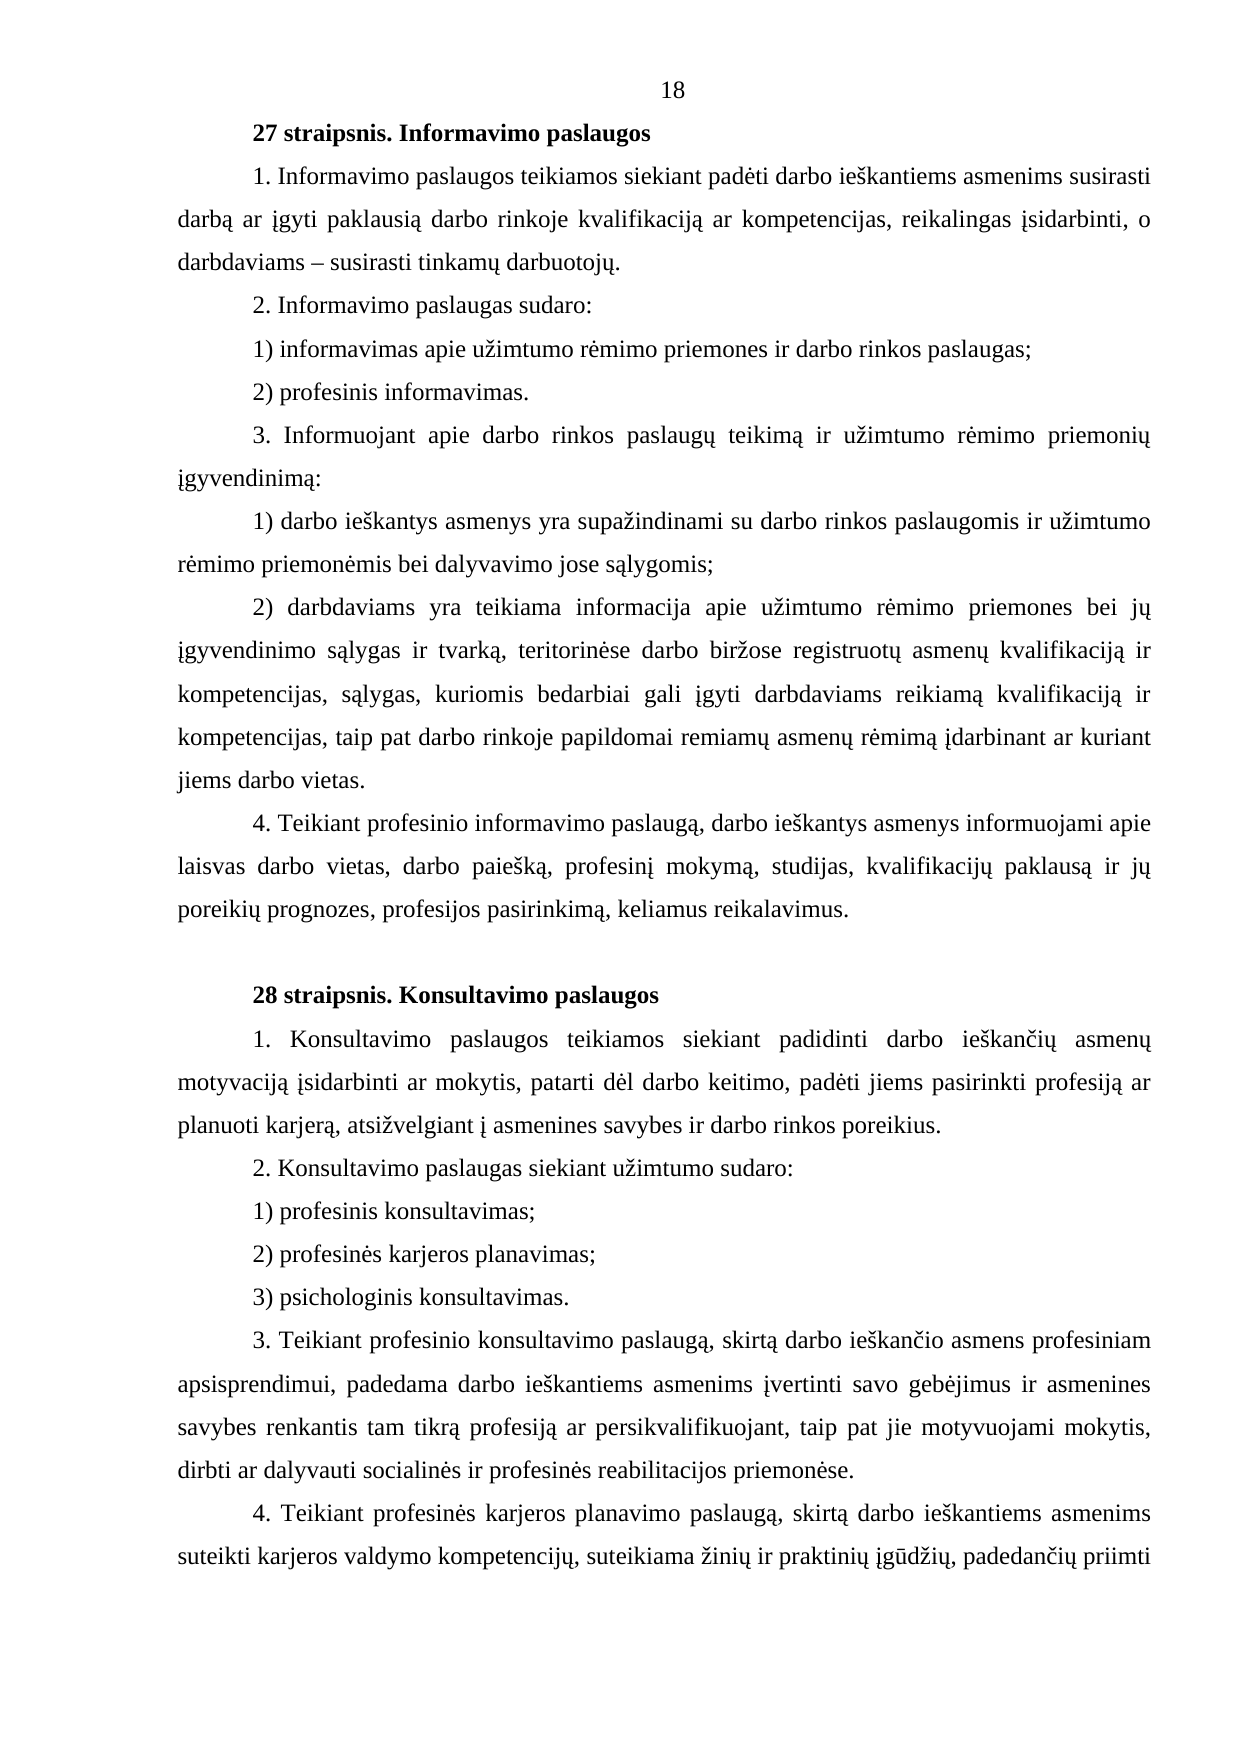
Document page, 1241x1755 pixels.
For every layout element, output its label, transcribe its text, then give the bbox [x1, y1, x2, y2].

text 28 straipsnis. Konsultavimo paslaugos [177, 981, 1152, 1009]
text 1) profesinis konsultavimas; [177, 1196, 1152, 1225]
text 1) informavimas apie užimtumo rėmimo priemones ir darbo rinkos paslaugas; [177, 334, 1152, 362]
text 4. Teikiant profesinės karjeros planavimo paslaugą, skirtą darbo ieškantiems asmenims suteikti karjeros valdymo kompetencijų, suteikiama žinių ir praktinių įgūdžių, padedančių priimti [177, 1498, 1152, 1570]
text 2. Konsultavimo paslaugas siekiant užimtumo sudaro: [177, 1153, 1152, 1182]
text 2) profesinis informavimas. [177, 377, 1152, 406]
text 2) darbdaviams yra teikiama informacija apie užimtumo rėmimo priemones bei jų įgyvendinimo sąlygas ir tvarką, teritorinėse darbo biržose registruotų asmenų kvalifikaciją ir kompetencijas, sąlygas, kuriomis bedarbiai gali įgyti darbdaviams reikiamą kvalifikaciją ir kompetencijas, taip pat darbo rinkoje papildomai remiamų asmenų rėmimą įdarbinant ar kuriant jiems darbo vietas. [177, 592, 1152, 794]
text 1. Konsultavimo paslaugos teikiamos siekiant padidinti darbo ieškančių asmenų motyvaciją įsidarbinti ar mokytis, patarti dėl darbo keitimo, padėti jiems pasirinkti profesiją ar planuoti karjerą, atsižvelgiant į asmenines savybes ir darbo rinkos poreikius. [177, 1024, 1152, 1139]
text 3) psichologinis konsultavimas. [177, 1282, 1152, 1311]
text 1) darbo ieškantys asmenys yra supažindinami su darbo rinkos paslaugomis ir užimtumo rėmimo priemonėmis bei dalyvavimo jose sąlygomis; [177, 506, 1152, 578]
text 2. Informavimo paslaugas sudaro: [177, 291, 1152, 319]
text 3. Informuojant apie darbo rinkos paslaugų teikimą ir užimtumo rėmimo priemonių įgyvendinimą: [177, 420, 1152, 492]
text 27 straipsnis. Informavimo paslaugos [177, 118, 1152, 147]
text 4. Teikiant profesinio informavimo paslaugą, darbo ieškantys asmenys informuojami apie laisvas darbo vietas, darbo paiešką, profesinį mokymą, studijas, kvalifikacijų paklausą ir jų poreikių prognozes, profesijos pasirinkimą, keliamus reikalavimus. [177, 808, 1152, 923]
text 1. Informavimo paslaugos teikiamos siekiant padėti darbo ieškantiems asmenims susirasti darbą ar įgyti paklausią darbo rinkoje kvalifikaciją ar kompetencijas, reikalingas įsidarbinti, o darbdaviams – susirasti tinkamų darbuotojų. [177, 161, 1152, 276]
text 2) profesinės karjeros planavimas; [177, 1239, 1152, 1268]
text 3. Teikiant profesinio konsultavimo paslaugą, skirtą darbo ieškančio asmens profesiniam apsisprendimui, padedama darbo ieškantiems asmenims įvertinti savo gebėjimus ir asmenines savybes renkantis tam tikrą profesiją ar persikvalifikuojant, taip pat jie motyvuojami mokytis, dirbti ar dalyvauti socialinės ir profesinės reabilitacijos priemonėse. [177, 1326, 1152, 1484]
